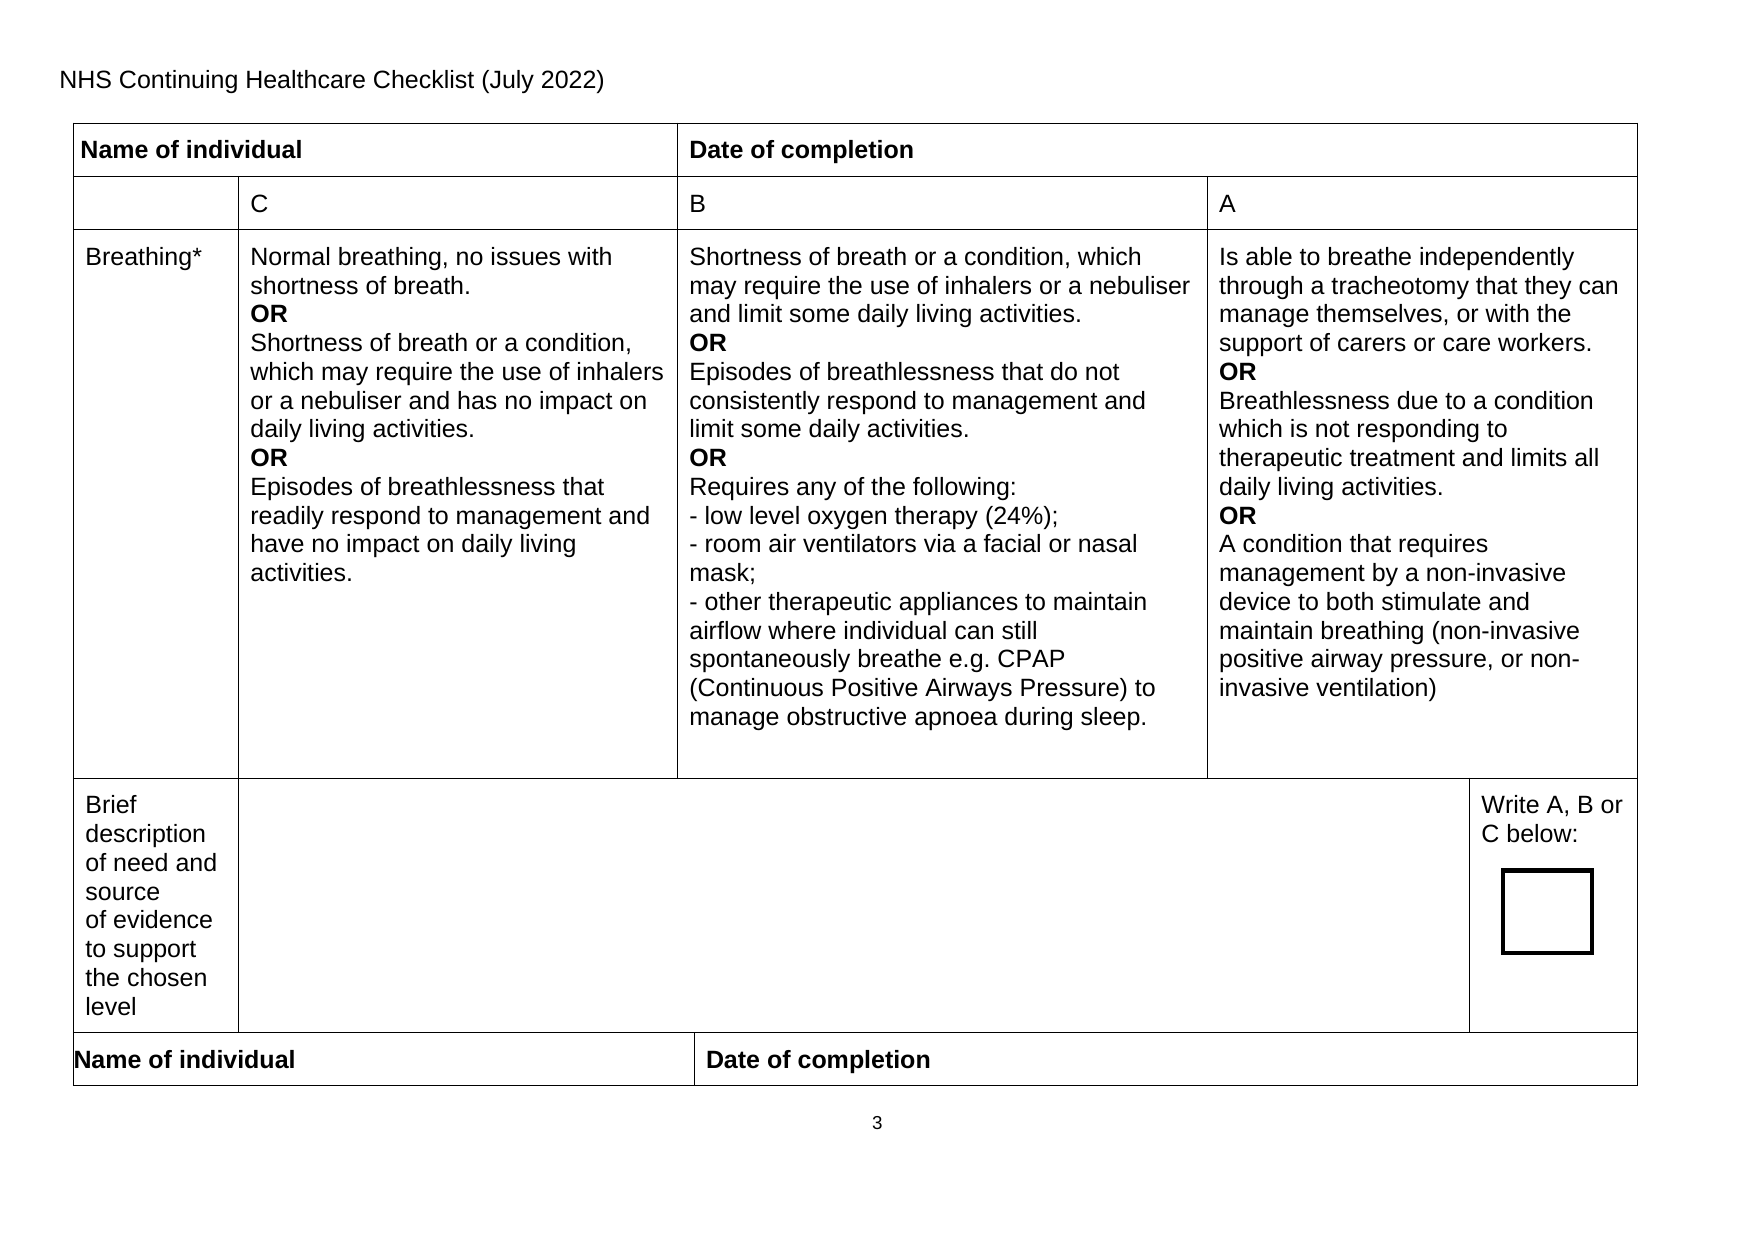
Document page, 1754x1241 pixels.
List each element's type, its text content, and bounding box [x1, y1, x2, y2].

table_cell [239, 779, 1469, 1032]
table_cell Normal breathing, no issues with shortness of breath. OR Shortness of breath or a condition, which may require the use of inhalers or a nebuliser and has no impact on daily living activities. OR Episodes of breathlessness that readily respond to management and have no impact on daily living activities. [239, 230, 677, 777]
table_cell [1638, 1032, 1703, 1085]
table_cell [1638, 176, 1703, 229]
table_header [1638, 123, 1703, 176]
table_cell C [239, 177, 677, 229]
table_cell A [1208, 177, 1637, 229]
table_cell Name of individual [74, 1033, 694, 1085]
table_cell Breathing* [74, 230, 238, 777]
table_cell [74, 177, 238, 229]
table_cell [1638, 229, 1703, 777]
table_cell Shortness of breath or a condition, which may require the use of inhalers or a nebuliser and limit some daily living activities. OR Episodes of breathlessness that do not consistently respond to management and limit some daily activities. OR Requires any of the following: - low level oxygen therapy (24%); - room air ventilators via a facial or nasal mask; - other therapeutic appliances to maintain airflow where individual can still spontaneously breathe e.g. CPAP (Continuous Positive Airways Pressure) to manage obstructive apnoea during sleep. [678, 230, 1207, 777]
table_cell Date of completion [695, 1033, 1637, 1085]
table_cell B [678, 177, 1207, 229]
table_cell Write A, B or C below: [1470, 779, 1637, 1032]
table_header Name of individual [74, 124, 677, 176]
table_header Date of completion [678, 124, 1637, 176]
table_cell [1638, 778, 1703, 1032]
table_cell Brief description of need and source of evidence to support the chosen level [74, 779, 238, 1032]
table_cell Is able to breathe independently through a tracheotomy that they can manage themselves, or with the support of carers or care workers. OR Breathlessness due to a condition which is not responding to therapeutic treatment and limits all daily living activities. OR A condition that requires management by a non-invasive device to both stimulate and maintain breathing (non-invasive positive airway pressure, or non-invasive ventilation) [1208, 230, 1637, 777]
